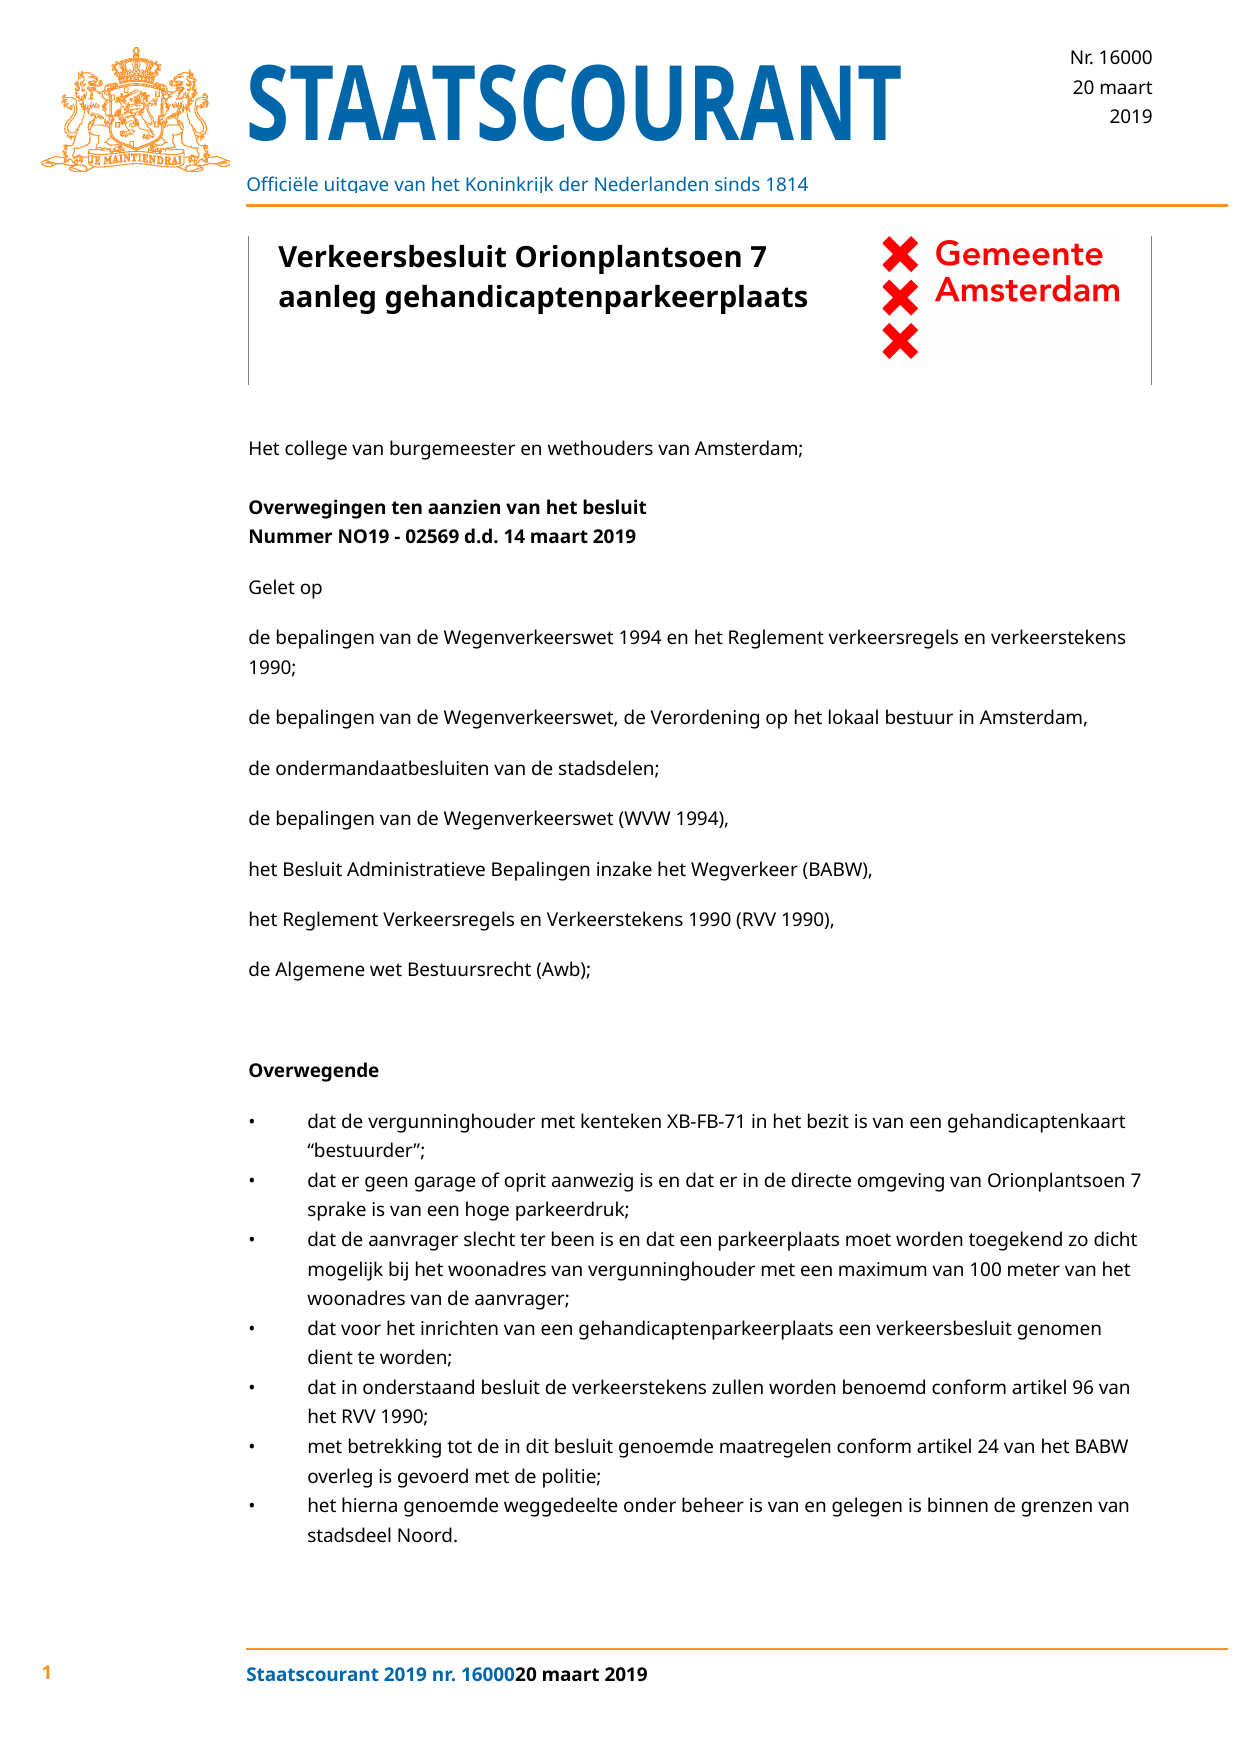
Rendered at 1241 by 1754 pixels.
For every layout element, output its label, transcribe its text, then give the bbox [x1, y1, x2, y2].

picture [41, 47, 231, 172]
text de ondermandaatbesluiten van de stadsdelen; [248, 755, 1152, 781]
list met betrekking tot de in dit besluit genoemde maatregelen conform artikel 24 van het BABW overleg is gevoerd met de politie; [248, 1433, 1152, 1489]
text Overwegingen ten aanzien van het besluit [248, 494, 1152, 520]
text Het college van burgemeester en wethouders van Amsterdam; [248, 435, 1152, 461]
list het hierna genoemde weggedeelte onder beheer is van en gelegen is binnen de grenzen van stadsdeel Noord. [248, 1492, 1152, 1548]
text Nummer NO19 - 02569 d.d. 14 maart 2019 [248, 524, 1152, 549]
list dat er geen garage of oprit aanwezig is en dat er in de directe omgeving van Orionplantsoen 7 sprake is van een hoge parkeerdruk; [248, 1167, 1152, 1222]
list dat de vergunninghouder met kenteken XB-FB-71 in het bezit is van een gehandicaptenkaart “bestuurder”; [248, 1108, 1152, 1163]
text de Algemene wet Bestuursrecht (Awb); [248, 957, 1152, 982]
table_header Verkeersbesluit Orionplantsoen 7 aanleg gehandicaptenparkeerplaats [249, 236, 850, 385]
list dat de aanvrager slecht ter been is en dat een parkeerplaats moet worden toegekend zo dicht mogelijk bij het woonadres van vergunninghouder met een maximum van 100 meter van het woonadres van de aanvrager; [248, 1226, 1152, 1311]
picture [882, 236, 1119, 359]
text het Reglement Verkeersregels en Verkeerstekens 1990 (RVV 1990), [248, 906, 1152, 932]
list dat voor het inrichten van een gehandicaptenparkeerplaats een verkeersbesluit genomen dient te worden; [248, 1315, 1152, 1370]
text de bepalingen van de Wegenverkeerswet (WVW 1994), [248, 805, 1152, 831]
table_header [850, 236, 1151, 385]
text het Besluit Administratieve Bepalingen inzake het Wegverkeer (BABW), [248, 856, 1152, 882]
text Gelet op [248, 574, 1152, 600]
list dat in onderstaand besluit de verkeerstekens zullen worden benoemd conform artikel 96 van het RVV 1990; [248, 1374, 1152, 1429]
text de bepalingen van de Wegenverkeerswet 1994 en het Reglement verkeersregels en verkeerstekens 1990; [248, 624, 1152, 680]
text Overwegende [248, 1057, 1152, 1083]
text de bepalingen van de Wegenverkeerswet, de Verordening op het lokaal bestuur in Amsterdam, [248, 704, 1152, 730]
